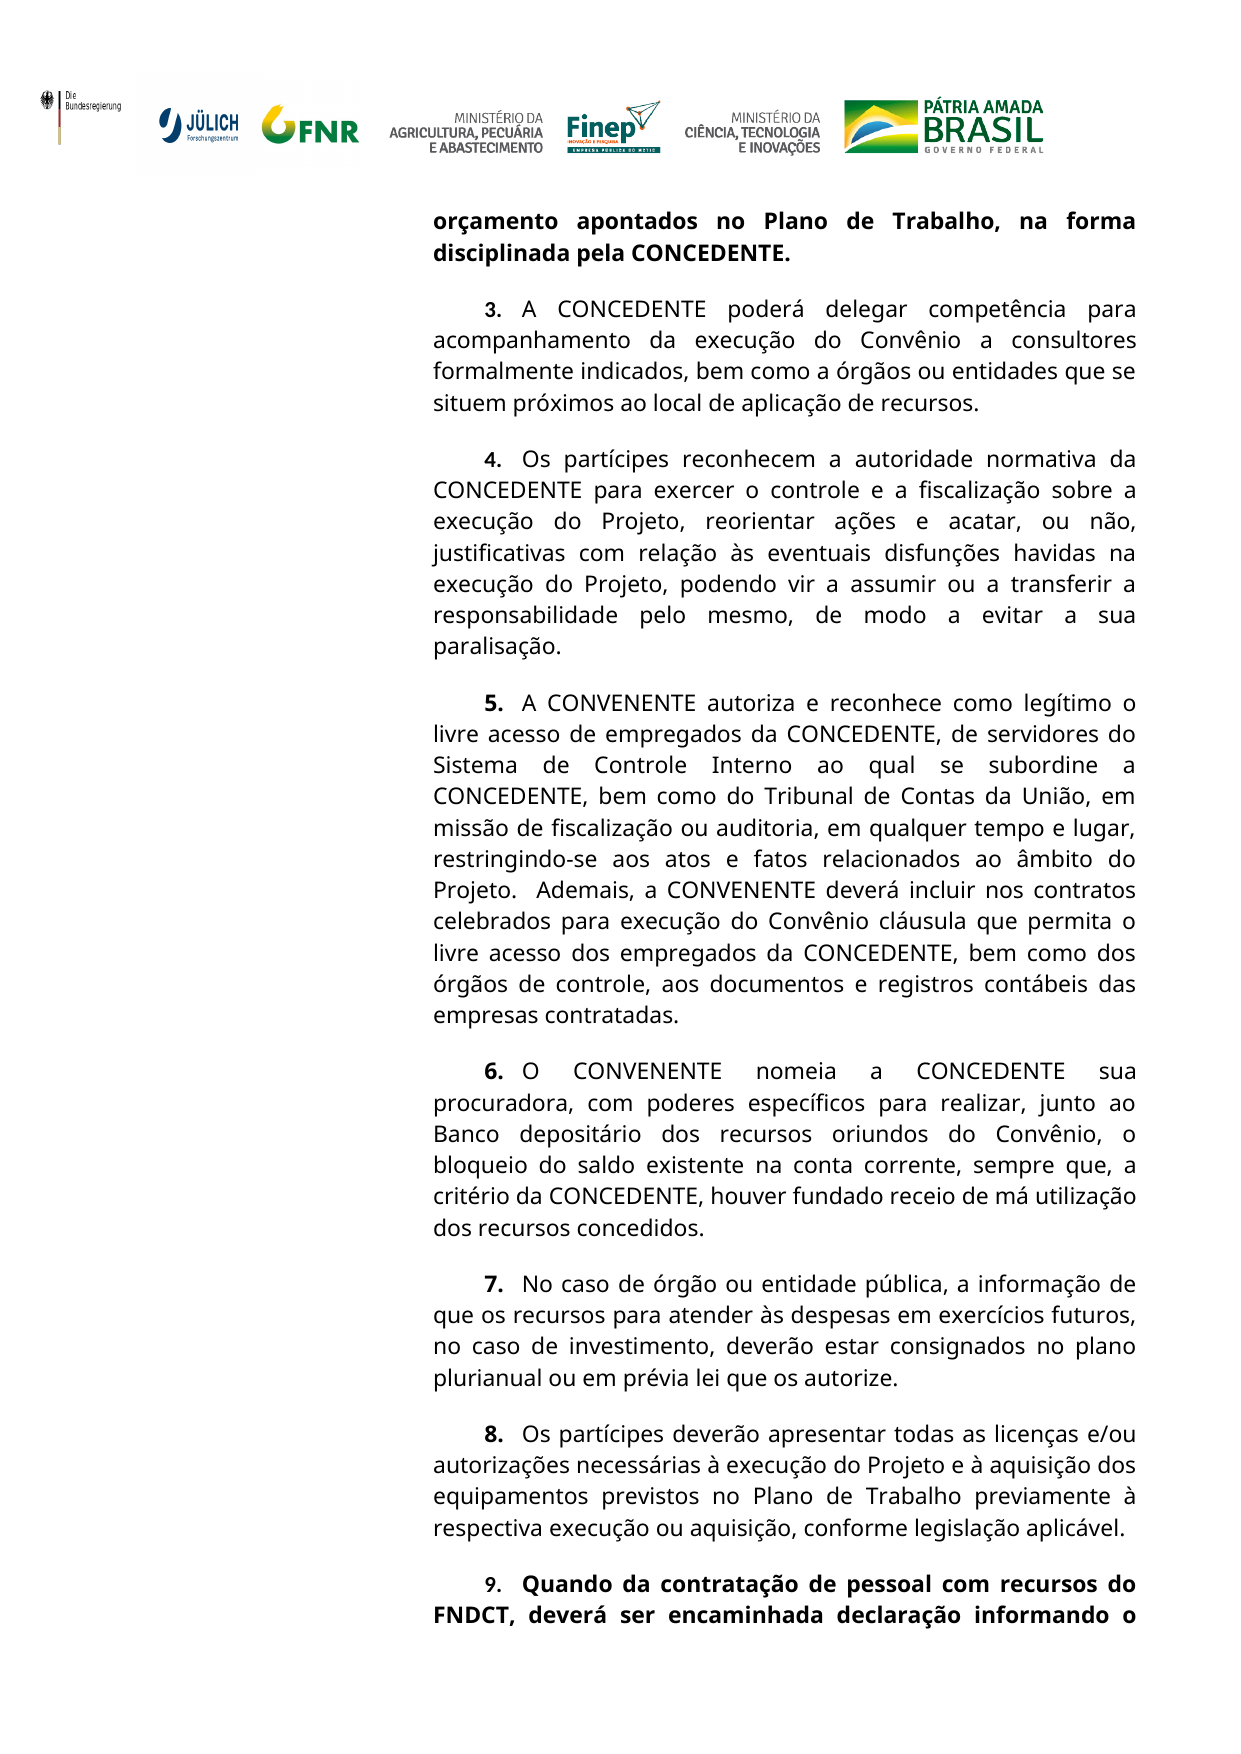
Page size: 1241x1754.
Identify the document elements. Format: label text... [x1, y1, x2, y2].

list A CONVENENTE autoriza e reconhece como legítimo o livre acesso de empregados da CONCEDENTE, de servidores do Sistema de Controle Interno ao qual se subordine a CONCEDENTE, bem como do Tribunal de Contas da União, em missão de fiscalização ou auditoria, em qualquer tempo e lugar, restringindo-se aos atos e fatos relacionados ao âmbito do Projeto. Ademais, a CONVENENTE deverá incluir nos contratos celebrados para execução do Convênio cláusula que permita o livre acesso dos empregados da CONCEDENTE, bem como dos órgãos de controle, aos documentos e registros contábeis das empresas contratadas. [395, 686, 1137, 1030]
list Os partícipes deverão apresentar todas as licenças e/ou autorizações necessárias à execução do Projeto e à aquisição dos equipamentos previstos no Plano de Trabalho previamente à respectiva execução ou aquisição, conforme legislação aplicável. [395, 1418, 1137, 1543]
list orçamento apontados no Plano de Trabalho, na forma disciplinada pela CONCEDENTE. [395, 205, 1137, 268]
list Os partícipes reconhecem a autoridade normativa da CONCEDENTE para exercer o controle e a fiscalização sobre a execução do Projeto, reorientar ações e acatar, ou não, justificativas com relação às eventuais disfunções havidas na execução do Projeto, podendo vir a assumir ou a transferir a responsabilidade pelo mesmo, de modo a evitar a sua paralisação. [395, 443, 1137, 661]
list Quando da contratação de pessoal com recursos do FNDCT, deverá ser encaminhada declaração informando o [395, 1568, 1137, 1630]
list No caso de órgão ou entidade pública, a informação de que os recursos para atender às despesas em exercícios futuros, no caso de investimento, deverão estar consignados no plano plurianual ou em prévia lei que os autorize. [395, 1268, 1137, 1393]
list O CONVENENTE nomeia a CONCEDENTE sua procuradora, com poderes específicos para realizar, junto ao Banco depositário dos recursos oriundos do Convênio, o bloqueio do saldo existente na conta corrente, sempre que, a critério da CONCEDENTE, houver fundado receio de má utilização dos recursos concedidos. [395, 1055, 1137, 1243]
list A CONCEDENTE poderá delegar competência para acompanhamento da execução do Convênio a consultores formalmente indicados, bem como a órgãos ou entidades que se situem próximos ao local de aplicação de recursos. [395, 293, 1137, 418]
